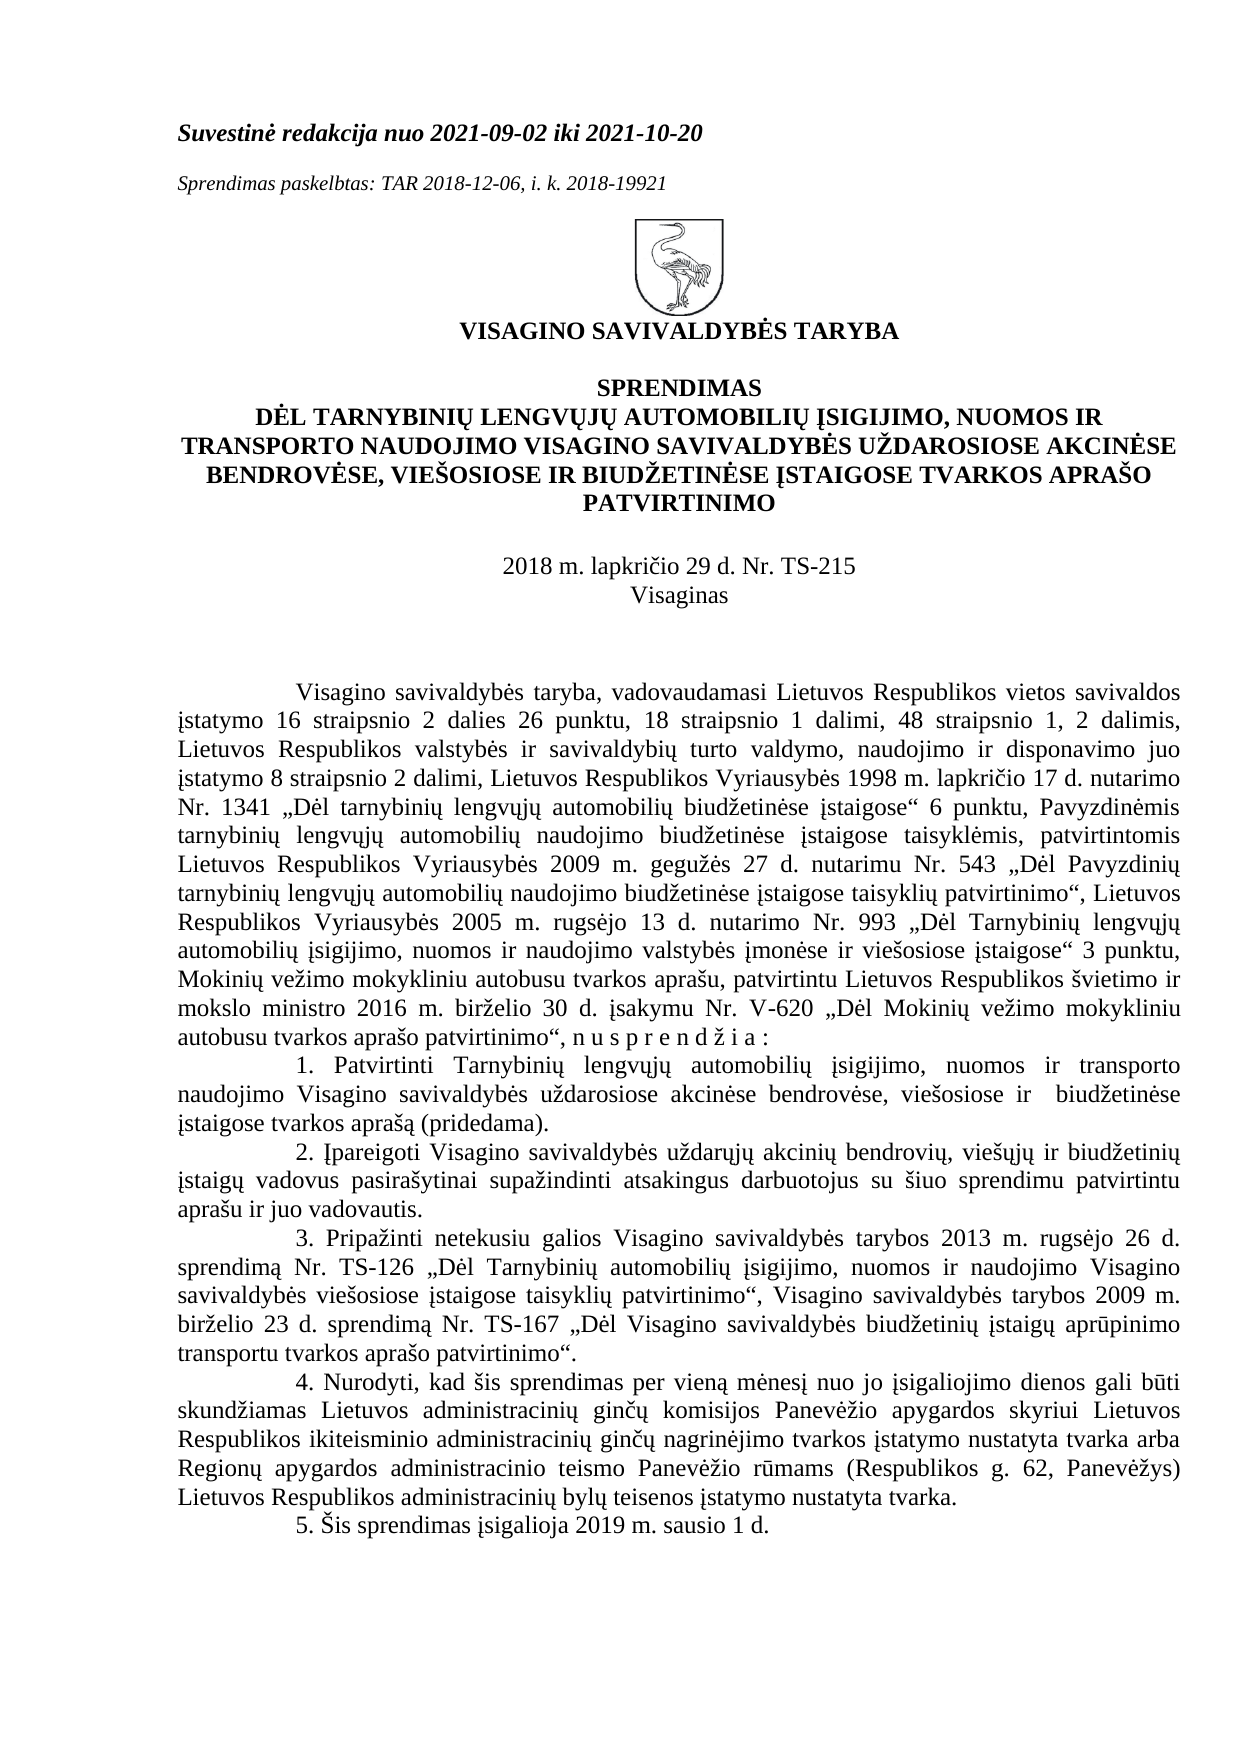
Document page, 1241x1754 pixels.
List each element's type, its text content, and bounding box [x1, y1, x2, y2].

text Sprendimas paskelbtas: TAR 2018-12-06, i. k. 2018-19921 [177, 171, 1181, 195]
text 3. Pripažinti netekusiu galios Visagino savivaldybės tarybos 2013 m. rugsėjo 26 d. sprendimą Nr. TS-126 „Dėl Tarnybinių automobilių įsigijimo, nuomos ir naudojimo Visagino savivaldybės viešosiose įstaigose taisyklių patvirtinimo“, Visagino savivaldybės tarybos 2009 m. birželio 23 d. sprendimą Nr. TS-167 „Dėl Visagino savivaldybės biudžetinių įstaigų aprūpinimo transportu tvarkos aprašo patvirtinimo“. [177, 1223, 1181, 1367]
text Visagino savivaldybės taryba, vadovaudamasi Lietuvos Respublikos vietos savivaldos įstatymo 16 straipsnio 2 dalies 26 punktu, 18 straipsnio 1 dalimi, 48 straipsnio 1, 2 dalimis, Lietuvos Respublikos valstybės ir savivaldybių turto valdymo, naudojimo ir disponavimo juo įstatymo 8 straipsnio 2 dalimi, Lietuvos Respublikos Vyriausybės 1998 m. lapkričio 17 d. nutarimo Nr. 1341 „Dėl tarnybinių lengvųjų automobilių biudžetinėse įstaigose“ 6 punktu, Pavyzdinėmis tarnybinių lengvųjų automobilių naudojimo biudžetinėse įstaigose taisyklėmis, patvirtintomis Lietuvos Respublikos Vyriausybės 2009 m. gegužės 27 d. nutarimu Nr. 543 „Dėl Pavyzdinių tarnybinių lengvųjų automobilių naudojimo biudžetinėse įstaigose taisyklių patvirtinimo“, Lietuvos Respublikos Vyriausybės 2005 m. rugsėjo 13 d. nutarimo Nr. 993 „Dėl Tarnybinių lengvųjų automobilių įsigijimo, nuomos ir naudojimo valstybės įmonėse ir viešosiose įstaigose“ 3 punktu, Mokinių vežimo mokykliniu autobusu tvarkos aprašu, patvirtintu Lietuvos Respublikos švietimo ir mokslo ministro 2016 m. birželio 30 d. įsakymu Nr. V-620 „Dėl Mokinių vežimo mokykliniu autobusu tvarkos aprašo patvirtinimo“, nusprendžia: [177, 677, 1181, 1051]
text 2018 m. lapkričio 29 d. Nr. TS-215 [177, 551, 1181, 580]
text Visaginas [177, 580, 1181, 609]
text 2. Įpareigoti Visagino savivaldybės uždarųjų akcinių bendrovių, viešųjų ir biudžetinių įstaigų vadovus pasirašytinai supažindinti atsakingus darbuotojus su šiuo sprendimu patvirtintu aprašu ir juo vadovautis. [177, 1137, 1181, 1223]
text Suvestinė redakcija nuo 2021-09-02 iki 2021-10-20 [177, 118, 1181, 147]
text DĖL TARNYBINIŲ LENGVŲJŲ AUTOMOBILIŲ ĮSIGIJIMO, NUOMOS IR TRANSPORTO NAUDOJIMO VISAGINO SAVIVALDYBĖS UŽDAROSIOSE AKCINĖSE BENDROVĖSE, VIEŠOSIOSE IR BIUDŽETINĖSE ĮSTAIGOSE TVARKOS APRAŠO PATVIRTINIMO [177, 402, 1181, 517]
text SPRENDIMAS [177, 373, 1181, 402]
text 1. Patvirtinti Tarnybinių lengvųjų automobilių įsigijimo, nuomos ir transporto naudojimo Visagino savivaldybės uždarosiose akcinėse bendrovėse, viešosiose ir biudžetinėse įstaigose tvarkos aprašą (pridedama). [177, 1051, 1181, 1137]
text visagino savivaldybės taryba [177, 316, 1181, 345]
text 4. Nurodyti, kad šis sprendimas per vieną mėnesį nuo jo įsigaliojimo dienos gali būti skundžiamas Lietuvos administracinių ginčų komisijos Panevėžio apygardos skyriui Lietuvos Respublikos ikiteisminio administracinių ginčų nagrinėjimo tvarkos įstatymo nustatyta tvarka arba Regionų apygardos administracinio teismo Panevėžio rūmams (Respublikos g. 62, Panevėžys) Lietuvos Respublikos administracinių bylų teisenos įstatymo nustatyta tvarka. [177, 1367, 1181, 1511]
text 5. Šis sprendimas įsigalioja 2019 m. sausio 1 d. [177, 1511, 1181, 1539]
